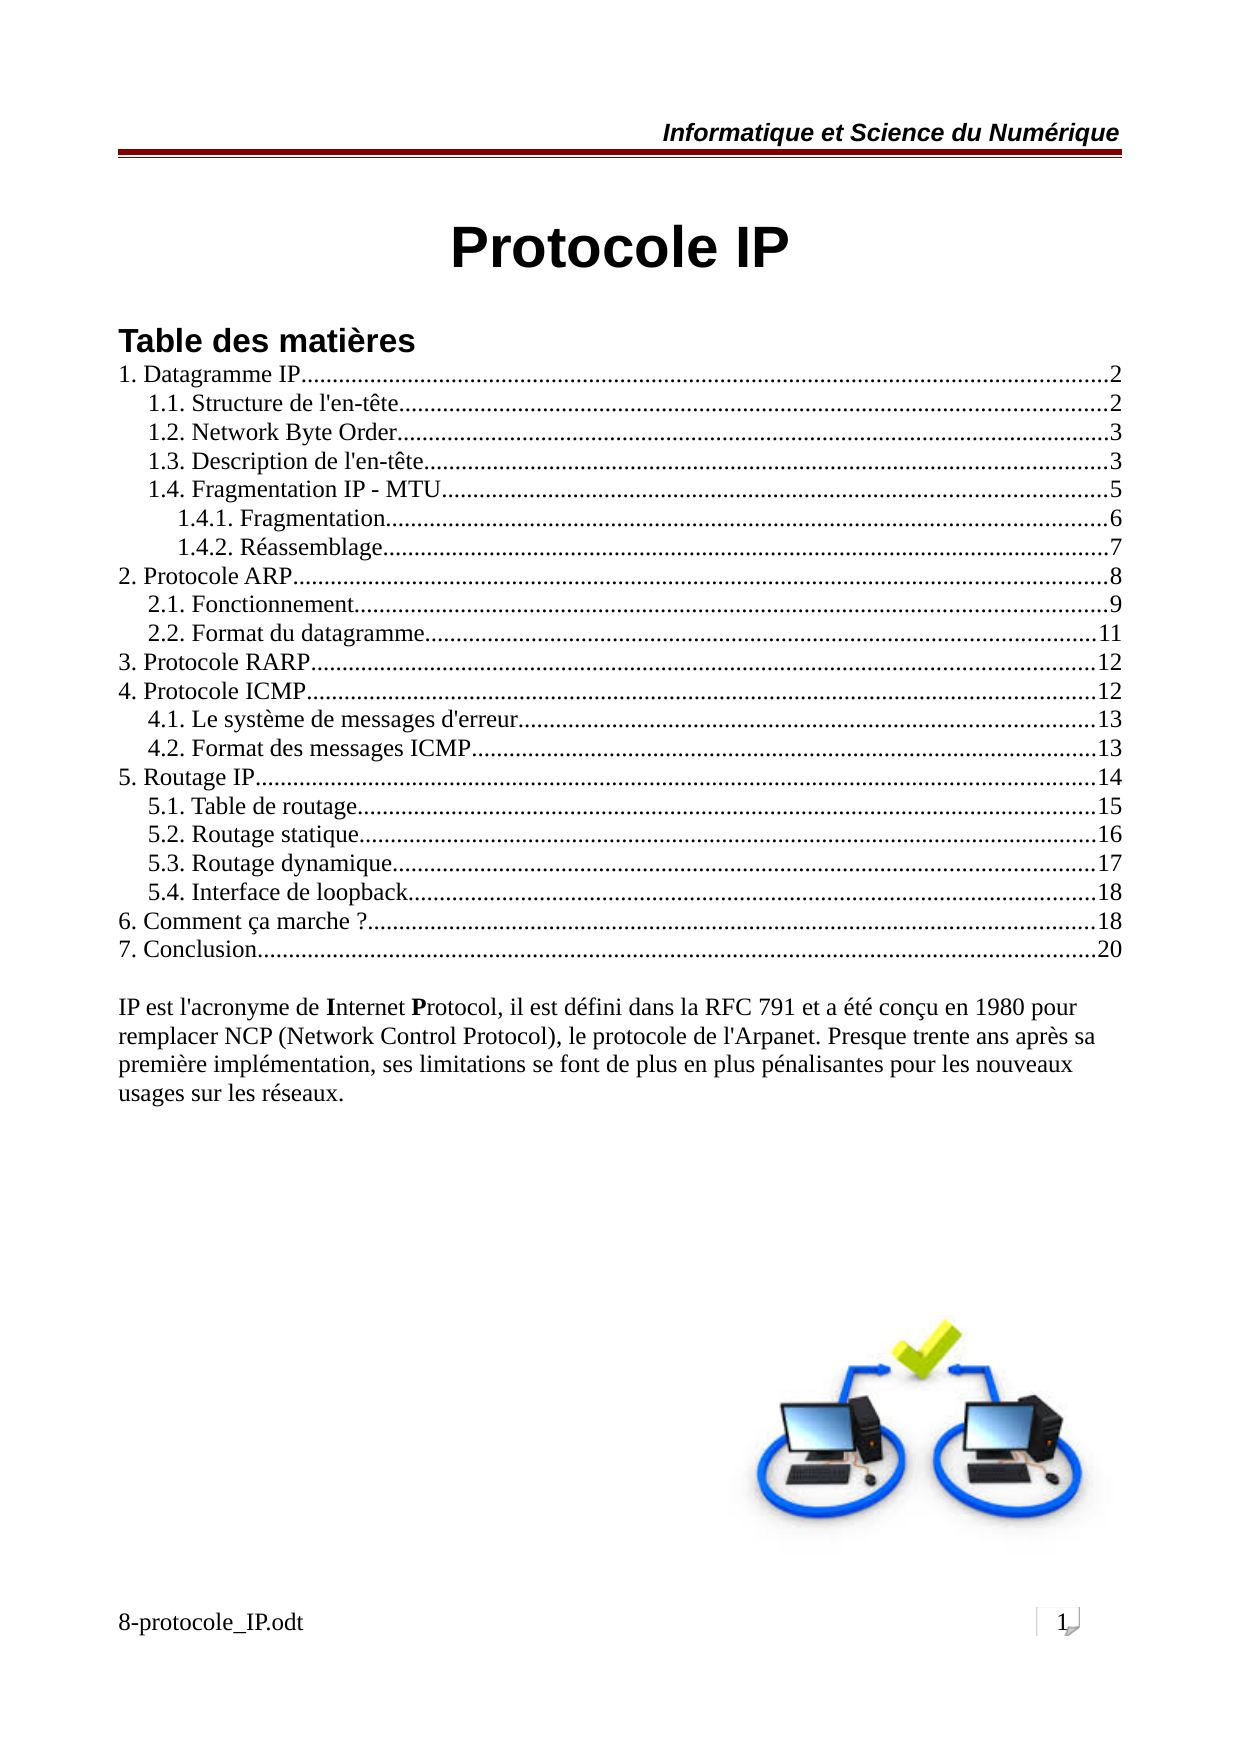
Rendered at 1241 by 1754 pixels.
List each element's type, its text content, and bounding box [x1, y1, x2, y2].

title Protocole IP [118, 213, 1122, 280]
text 4. Protocole ICMP 12 [118, 676, 1122, 704]
text 7. Conclusion 20 [118, 934, 1122, 963]
text 1.2. Network Byte Order 3 [148, 417, 1122, 446]
text 1. Datagramme IP 2 [118, 359, 1122, 388]
text 1.4.1. Fragmentation 6 [177, 503, 1122, 532]
text 1.1. Structure de l'en-tête 2 [148, 388, 1122, 417]
picture [717, 1278, 1123, 1582]
text 6. Comment ça marche ? 18 [118, 906, 1122, 934]
text 1.3. Description de l'en-tête 3 [148, 446, 1122, 474]
text 3. Protocole RARP 12 [118, 647, 1122, 676]
text 1.4. Fragmentation IP - MTU 5 [148, 474, 1122, 503]
text IP est l'acronyme de Internet Protocol, il est défini dans la RFC 791 et a été conçu en 1980 pour remplacer NCP (Network Control Protocol), le protocole de l'Arpanet. Presque trente ans après sa première implémentation, ses limitations se font de plus en plus pénalisantes pour les nouveaux usages sur les réseaux. [118, 992, 1122, 1107]
text 4.1. Le système de messages d'erreur 13 [148, 704, 1122, 733]
text 5.3. Routage dynamique 17 [148, 848, 1122, 877]
text 5.4. Interface de loopback 18 [148, 877, 1122, 906]
text 5.1. Table de routage 15 [148, 791, 1122, 819]
text 2.2. Format du datagramme 11 [148, 618, 1122, 647]
subtitle Table des matières [118, 321, 1122, 359]
text 5. Routage IP 14 [118, 762, 1122, 791]
text 5.2. Routage statique 16 [148, 819, 1122, 848]
text 2. Protocole ARP 8 [118, 561, 1122, 589]
text 1.4.2. Réassemblage 7 [177, 532, 1122, 561]
text 4.2. Format des messages ICMP 13 [148, 733, 1122, 762]
text 2.1. Fonctionnement 9 [148, 589, 1122, 618]
